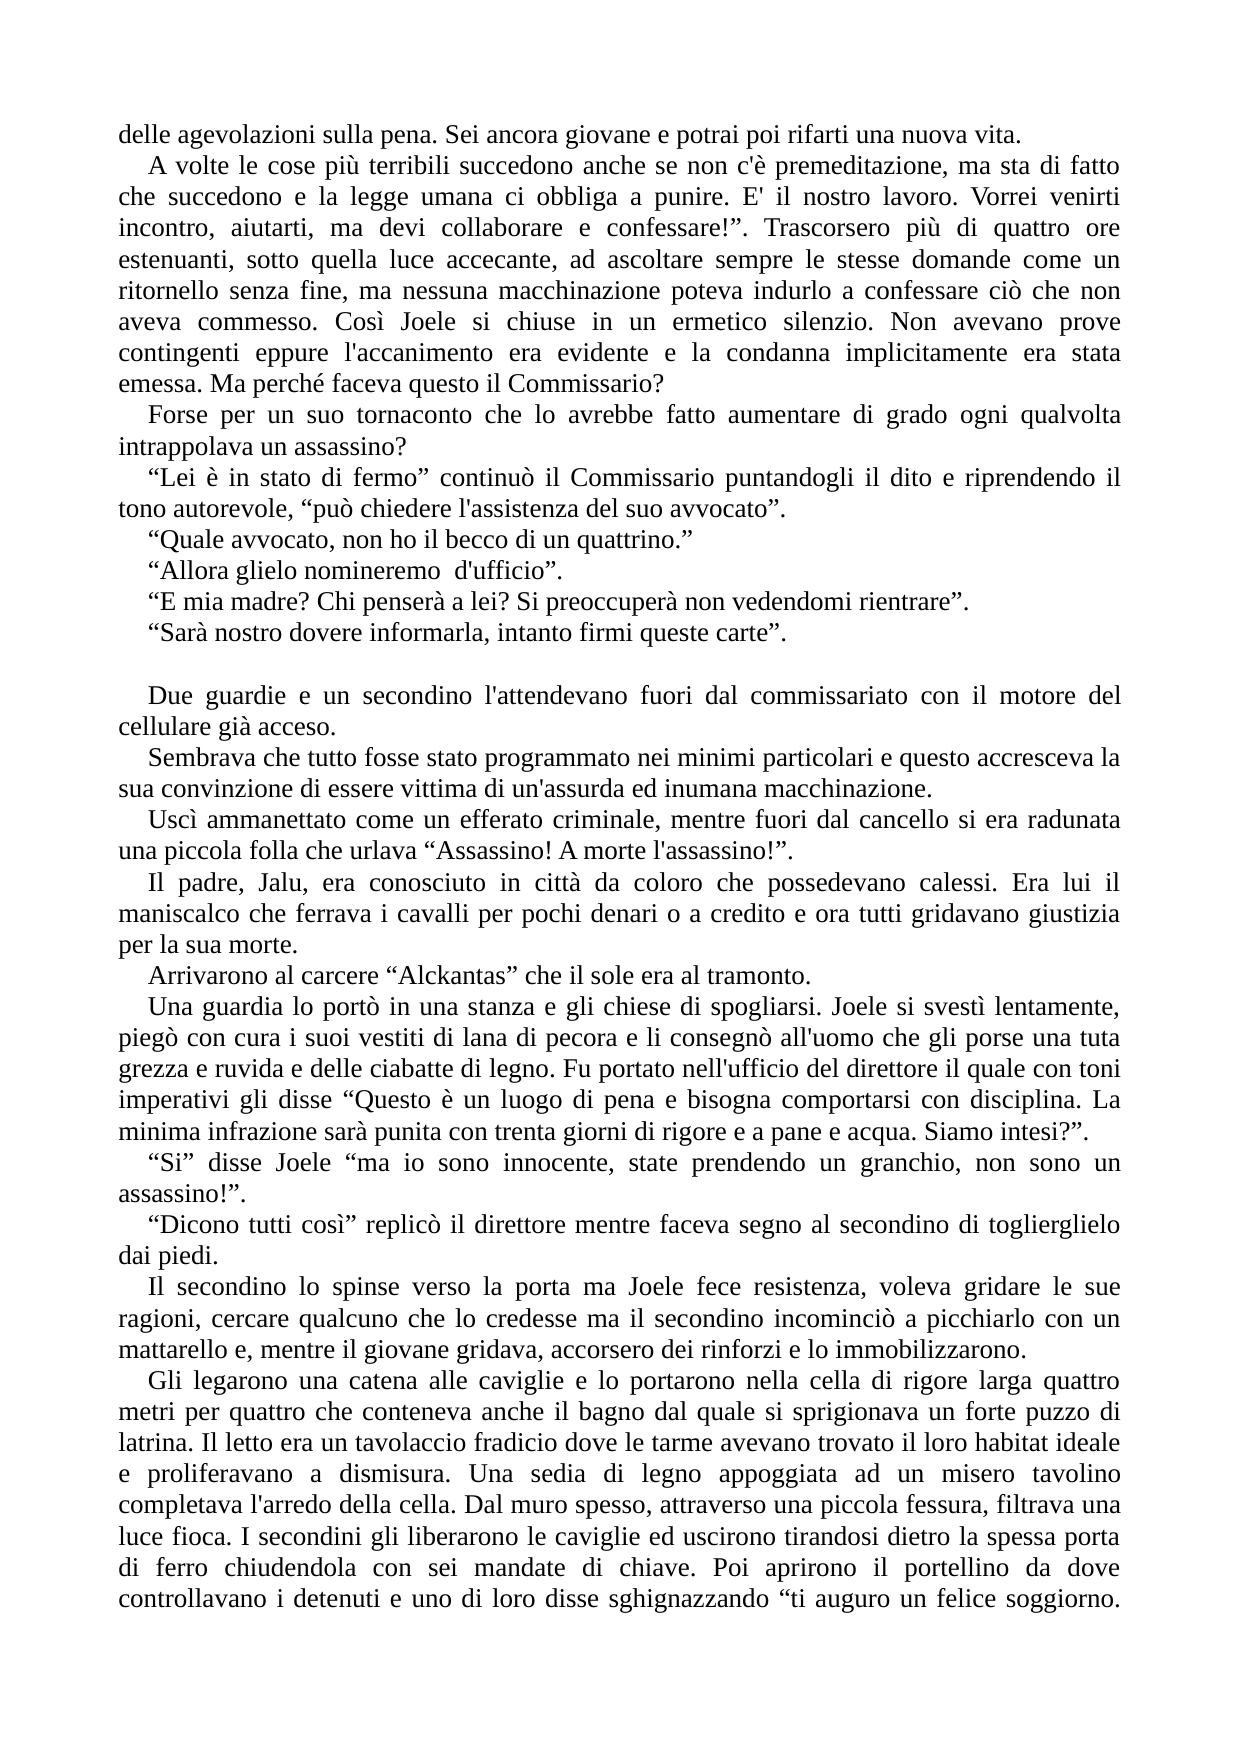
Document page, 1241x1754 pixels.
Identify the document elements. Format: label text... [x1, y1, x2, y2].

text “Lei è in stato di fermo” continuò il Commissario puntandogli il dito e riprendendo il tono autorevole, “può chiedere l'assistenza del suo avvocato”. [118, 461, 1122, 523]
text Gli legarono una catena alle caviglie e lo portarono nella cella di rigore larga quattro metri per quattro che conteneva anche il bagno dal quale si sprigionava un forte puzzo di latrina. Il letto era un tavolaccio fradicio dove le tarme avevano trovato il loro habitat ideale e proliferavano a dismisura. Una sedia di legno appoggiata ad un misero tavolino completava l'arredo della cella. Dal muro spesso, attraverso una piccola fessura, filtrava una luce fioca. I secondini gli liberarono le caviglie ed uscirono tirandosi dietro la spessa porta di ferro chiudendola con sei mandate di chiave. Poi aprirono il portellino da dove controllavano i detenuti e uno di loro disse sghignazzando “ti auguro un felice soggiorno. [118, 1364, 1122, 1613]
text “Si” disse Joele “ma io sono innocente, state prendendo un granchio, non sono un assassino!”. [118, 1146, 1122, 1208]
text delle agevolazioni sulla pena. Sei ancora giovane e potrai poi rifarti una nuova vita. [118, 118, 1122, 149]
text “Quale avvocato, non ho il becco di un quattrino.” [118, 523, 1122, 554]
text “Dicono tutti così” replicò il direttore mentre faceva segno al secondino di toglierglielo dai piedi. [118, 1208, 1122, 1271]
text “Allora glielo nomineremo d'ufficio”. [118, 554, 1122, 585]
text “E mia madre? Chi penserà a lei? Si preoccuperà non vedendomi rientrare”. [118, 585, 1122, 616]
text Il secondino lo spinse verso la porta ma Joele fece resistenza, voleva gridare le sue ragioni, cercare qualcuno che lo credesse ma il secondino incominciò a picchiarlo con un mattarello e, mentre il giovane gridava, accorsero dei rinforzi e lo immobilizzarono. [118, 1271, 1122, 1364]
text Una guardia lo portò in una stanza e gli chiese di spogliarsi. Joele si svestì lentamente, piegò con cura i suoi vestiti di lana di pecora e li consegnò all'uomo che gli porse una tuta grezza e ruvida e delle ciabatte di legno. Fu portato nell'ufficio del direttore il quale con toni imperativi gli disse “Questo è un luogo di pena e bisogna comportarsi con disciplina. La minima infrazione sarà punita con trenta giorni di rigore e a pane e acqua. Siamo intesi?”. [118, 990, 1122, 1146]
text Il padre, Jalu, era conosciuto in città da coloro che possedevano calessi. Era lui il maniscalco che ferrava i cavalli per pochi denari o a credito e ora tutti gridavano giustizia per la sua morte. [118, 866, 1122, 959]
text “Sarà nostro dovere informarla, intanto firmi queste carte”. [118, 616, 1122, 648]
text Due guardie e un secondino l'attendevano fuori dal commissariato con il motore del cellulare già acceso. [118, 679, 1122, 741]
text Forse per un suo tornaconto che lo avrebbe fatto aumentare di grado ogni qualvolta intrappolava un assassino? [118, 398, 1122, 461]
text Arrivarono al carcere “Alckantas” che il sole era al tramonto. [118, 959, 1122, 990]
text Sembrava che tutto fosse stato programmato nei minimi particolari e questo accresceva la sua convinzione di essere vittima di un'assurda ed inumana macchinazione. [118, 741, 1122, 803]
text Uscì ammanettato come un efferato criminale, mentre fuori dal cancello si era radunata una piccola folla che urlava “Assassino! A morte l'assassino!”. [118, 803, 1122, 866]
text A volte le cose più terribili succedono anche se non c'è premeditazione, ma sta di fatto che succedono e la legge umana ci obbliga a punire. E' il nostro lavoro. Vorrei venirti incontro, aiutarti, ma devi collaborare e confessare!”. Trascorsero più di quattro ore estenuanti, sotto quella luce accecante, ad ascoltare sempre le stesse domande come un ritornello senza fine, ma nessuna macchinazione poteva indurlo a confessare ciò che non aveva commesso. Così Joele si chiuse in un ermetico silenzio. Non avevano prove contingenti eppure l'accanimento era evidente e la condanna implicitamente era stata emessa. Ma perché faceva questo il Commissario? [118, 149, 1122, 398]
